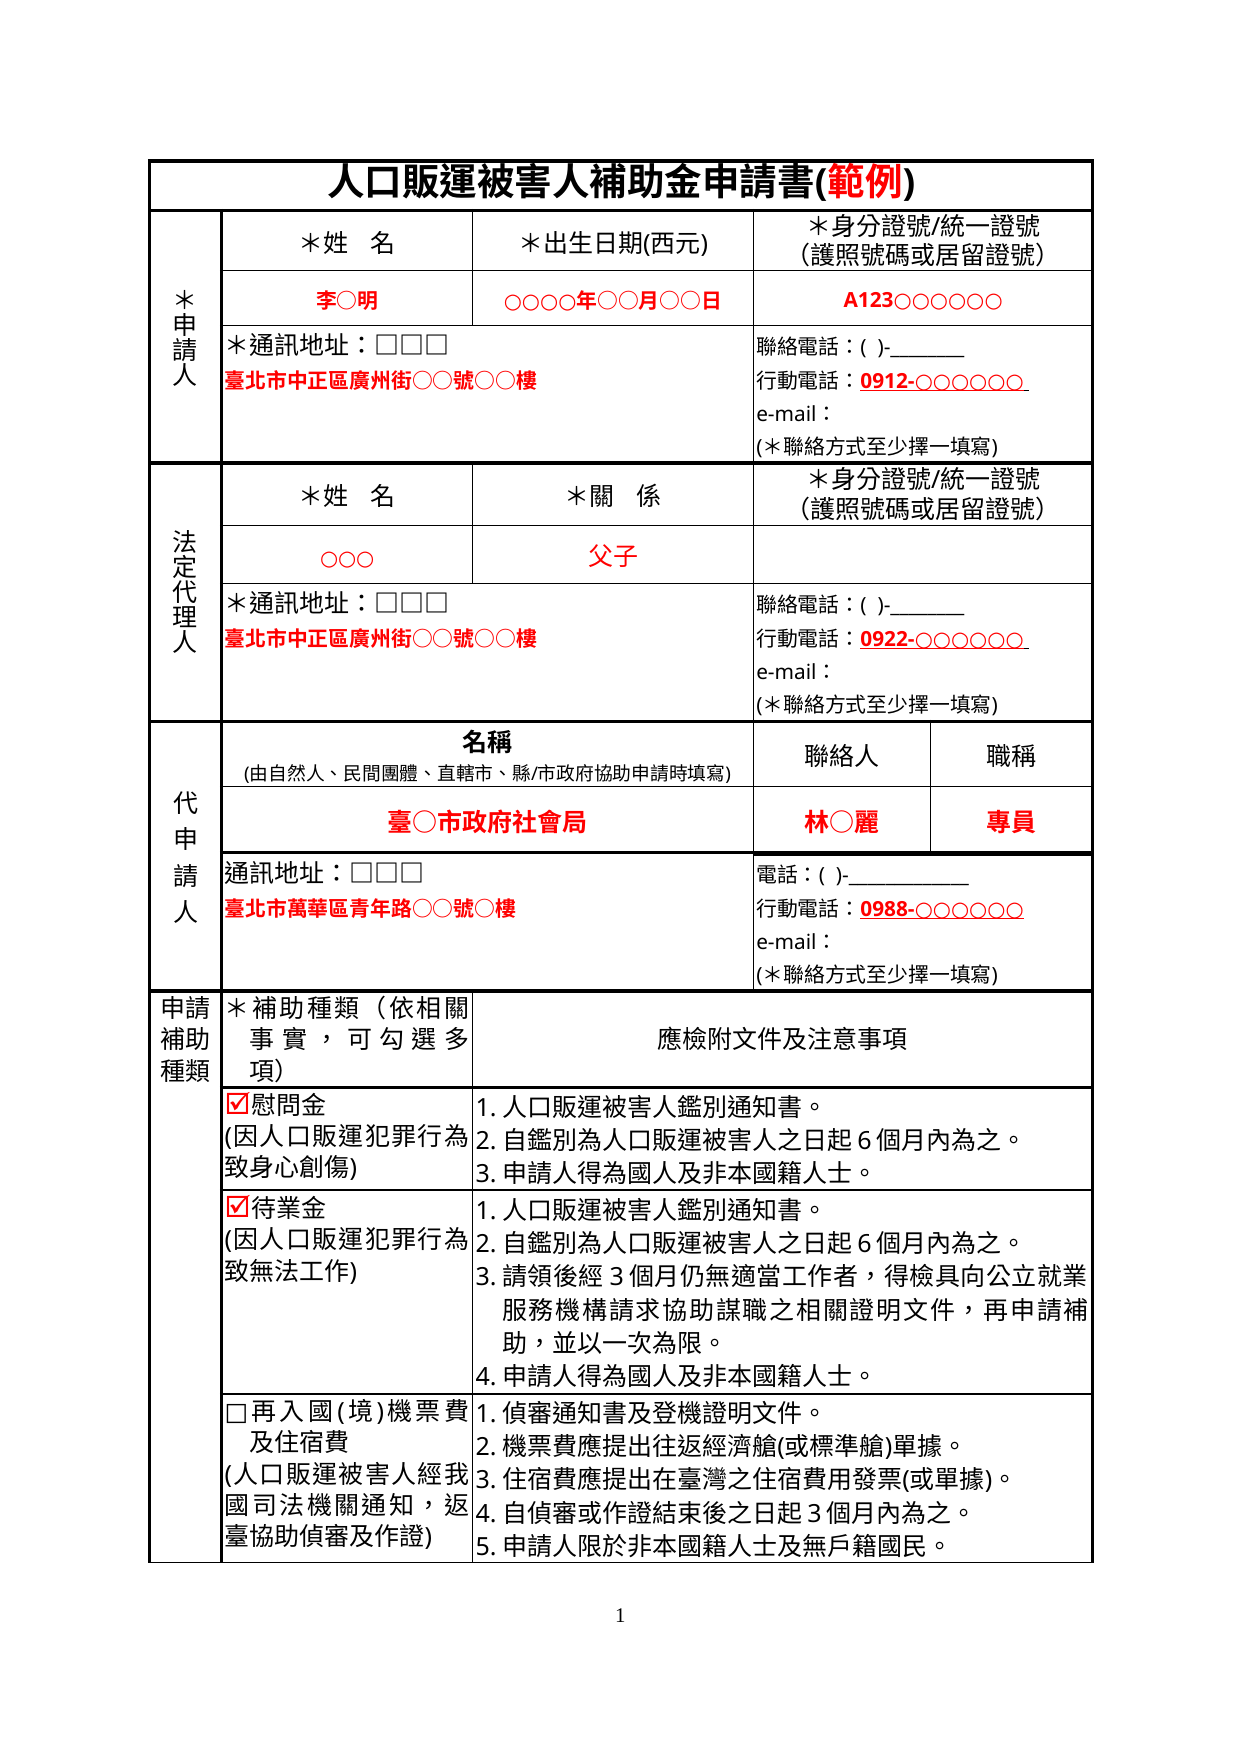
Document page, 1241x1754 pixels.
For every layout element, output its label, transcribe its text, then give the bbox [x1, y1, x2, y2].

table_header 人口販運被害人補助金申請書(範例) [151, 163, 1091, 209]
table_cell 申請 補助 種類 [151, 993, 220, 1562]
table_cell 專員 [931, 787, 1091, 851]
table_cell 臺○市政府社會局 [223, 787, 753, 851]
table_cell ＊出生日期(西元) [473, 212, 753, 270]
table_cell 父子 [473, 526, 753, 583]
table_cell 職稱 [931, 723, 1091, 786]
table_cell 聯絡人 [754, 723, 930, 786]
table_cell 應檢附文件及注意事項 [473, 993, 1091, 1086]
table_cell [754, 526, 1091, 583]
table_cell 人口販運被害人鑑別通知書。 自鑑別為人口販運被害人之日起6個月內為之。 請領後經3個月仍無適當工作者，得檢具向公立就業服務機構請求協助謀職之相關證明文件，再申請補助，並以一次為限。 申請人得為國人及非本國籍人士。 [473, 1191, 1091, 1392]
table_cell ＊姓 名 [223, 465, 472, 525]
table_cell ＊身分證號/統一證號 （護照號碼或居留證號） [754, 465, 1091, 525]
table_cell 人口販運被害人鑑別通知書。 自鑑別為人口販運被害人之日起6個月內為之。 申請人得為國人及非本國籍人士。 [473, 1089, 1091, 1189]
table_cell ＊關 係 [473, 465, 753, 525]
table_cell 聯絡電話：( )-________ 行動電話：0922-○○○○○○ e-mail： (＊聯絡方式至少擇一填寫) [754, 584, 1091, 719]
table_cell A123○○○○○○ [754, 271, 1091, 325]
table_cell 通訊地址：□□□ 臺北市萬華區青年路○○號○樓 [223, 854, 753, 989]
table_cell ＊通訊地址：□□□ 臺北市中正區廣州街○○號○○樓 [223, 326, 753, 461]
table_cell ○○○ [223, 526, 472, 583]
table_cell 電話：( )-_____________ 行動電話：0988-○○○○○○ e-mail： (＊聯絡方式至少擇一填寫) [754, 856, 1091, 989]
table_cell □再入國(境)機票費 及住宿費 (人口販運被害人經我國司法機關通知，返臺協助偵審及作證) [223, 1395, 472, 1562]
table_cell ＊身分證號/統一證號 （護照號碼或居留證號） [754, 212, 1091, 270]
table_cell 名稱 (由自然人、民間團體、直轄市、縣/市政府協助申請時填寫) [223, 723, 753, 786]
table_cell ＊申請人 [151, 212, 220, 461]
table_cell 聯絡電話：( )-________ 行動電話：0912-○○○○○○ e-mail： (＊聯絡方式至少擇一填寫) [754, 326, 1091, 461]
table_cell 林○麗 [754, 787, 930, 851]
table_cell 待業金 (因人口販運犯罪行為致無法工作) [223, 1191, 472, 1392]
table_cell ○○○○年○○月○○日 [473, 271, 753, 325]
table_cell 慰問金 (因人口販運犯罪行為致身心創傷) [223, 1089, 472, 1189]
table_cell ＊通訊地址：□□□ 臺北市中正區廣州街○○號○○樓 [223, 584, 753, 719]
table_cell 代申請人 [151, 723, 220, 989]
table_cell ＊姓 名 [223, 212, 472, 270]
table_cell 法定代理人 [151, 465, 220, 719]
table_cell 偵審通知書及登機證明文件。 機票費應提出往返經濟艙(或標準艙)單據。 住宿費應提出在臺灣之住宿費用發票(或單據)。 自偵審或作證結束後之日起3個月內為之。 申請人限於非本國籍人士及無戶籍國民。 [473, 1395, 1091, 1562]
table_cell 李○明 [223, 271, 472, 325]
table_cell ＊補助種類（依相關事實，可勾選多項） [223, 993, 472, 1086]
